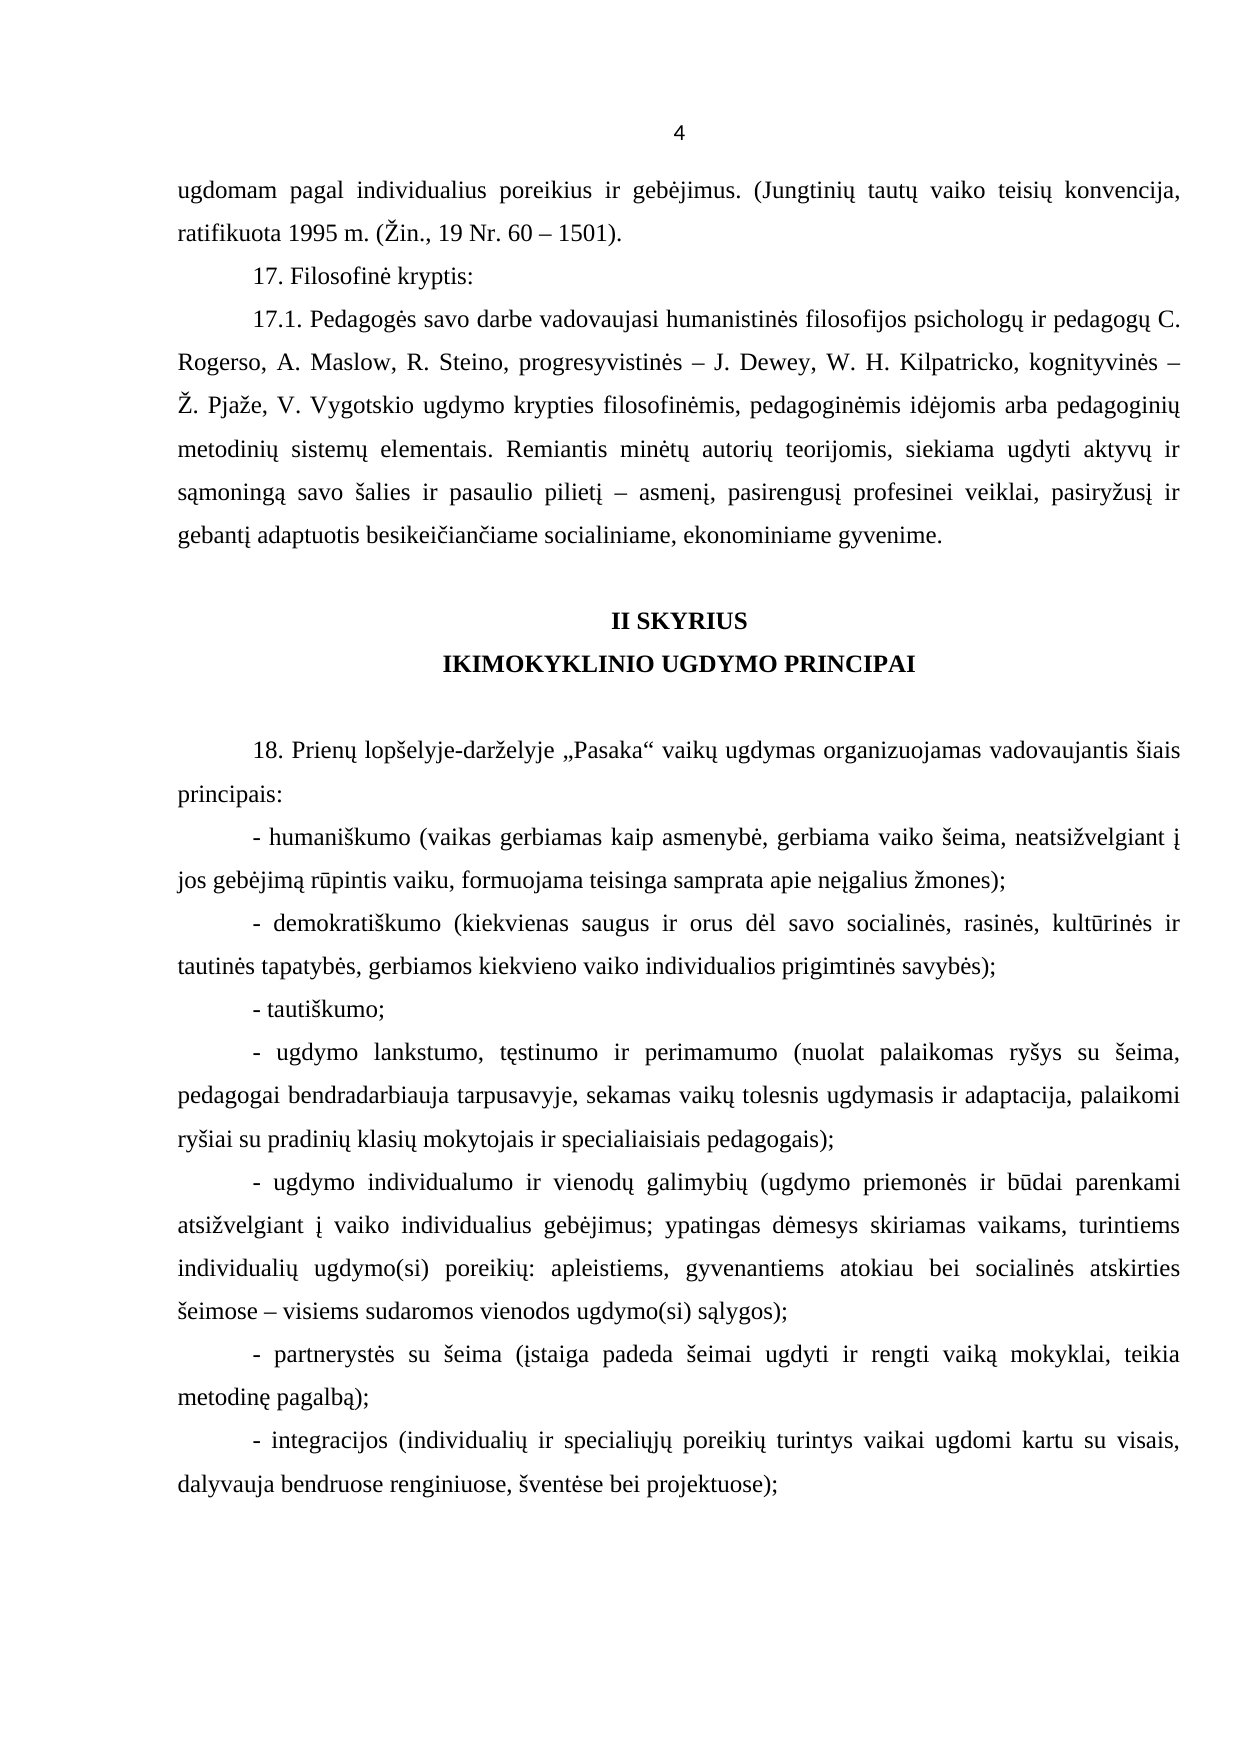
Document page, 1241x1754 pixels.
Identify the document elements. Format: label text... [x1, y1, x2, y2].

text - tautiškumo; [177, 994, 1181, 1023]
text - humaniškumo (vaikas gerbiamas kaip asmenybė, gerbiama vaiko šeima, neatsižvelgiant į jos gebėjimą rūpintis vaiku, formuojama teisinga samprata apie neįgalius žmones); [177, 822, 1181, 894]
text 17. Filosofinė kryptis: [177, 261, 1181, 290]
text 17.1. Pedagogės savo darbe vadovaujasi humanistinės filosofijos psichologų ir pedagogų C. Rogerso, A. Maslow, R. Steino, progresyvistinės – J. Dewey, W. H. Kilpatricko, kognityvinės – Ž. Pjaže, V. Vygotskio ugdymo krypties filosofinėmis, pedagoginėmis idėjomis arba pedagoginių metodinių sistemų elementais. Remiantis minėtų autorių teorijomis, siekiama ugdyti aktyvų ir sąmoningą savo šalies ir pasaulio pilietį – asmenį, pasirengusį profesinei veiklai, pasiryžusį ir gebantį adaptuotis besikeičiančiame socialiniame, ekonominiame gyvenime. [177, 304, 1181, 549]
text II SKYRIUS [177, 606, 1181, 635]
text - ugdymo lankstumo, tęstinumo ir perimamumo (nuolat palaikomas ryšys su šeima, pedagogai bendradarbiauja tarpusavyje, sekamas vaikų tolesnis ugdymasis ir adaptacija, palaikomi ryšiai su pradinių klasių mokytojais ir specialiaisiais pedagogais); [177, 1037, 1181, 1152]
text 18. Prienų lopšelyje-darželyje „Pasaka“ vaikų ugdymas organizuojamas vadovaujantis šiais principais: [177, 736, 1181, 807]
text - demokratiškumo (kiekvienas saugus ir orus dėl savo socialinės, rasinės, kultūrinės ir tautinės tapatybės, gerbiamos kiekvieno vaiko individualios prigimtinės savybės); [177, 908, 1181, 980]
text ugdomam pagal individualius poreikius ir gebėjimus. (Jungtinių tautų vaiko teisių konvencija, ratifikuota 1995 m. (Žin., 19 Nr. 60 – 1501). [177, 175, 1181, 247]
text IKIMOKYKLINIO UGDYMO PRINCIPAI [177, 649, 1181, 678]
text - integracijos (individualių ir specialiųjų poreikių turintys vaikai ugdomi kartu su visais, dalyvauja bendruose renginiuose, šventėse bei projektuose); [177, 1426, 1181, 1497]
text - ugdymo individualumo ir vienodų galimybių (ugdymo priemonės ir būdai parenkami atsižvelgiant į vaiko individualius gebėjimus; ypatingas dėmesys skiriamas vaikams, turintiems individualių ugdymo(si) poreikių: apleistiems, gyvenantiems atokiau bei socialinės atskirties šeimose – visiems sudaromos vienodos ugdymo(si) sąlygos); [177, 1167, 1181, 1325]
text - partnerystės su šeima (įstaiga padeda šeimai ugdyti ir rengti vaiką mokyklai, teikia metodinę pagalbą); [177, 1339, 1181, 1411]
